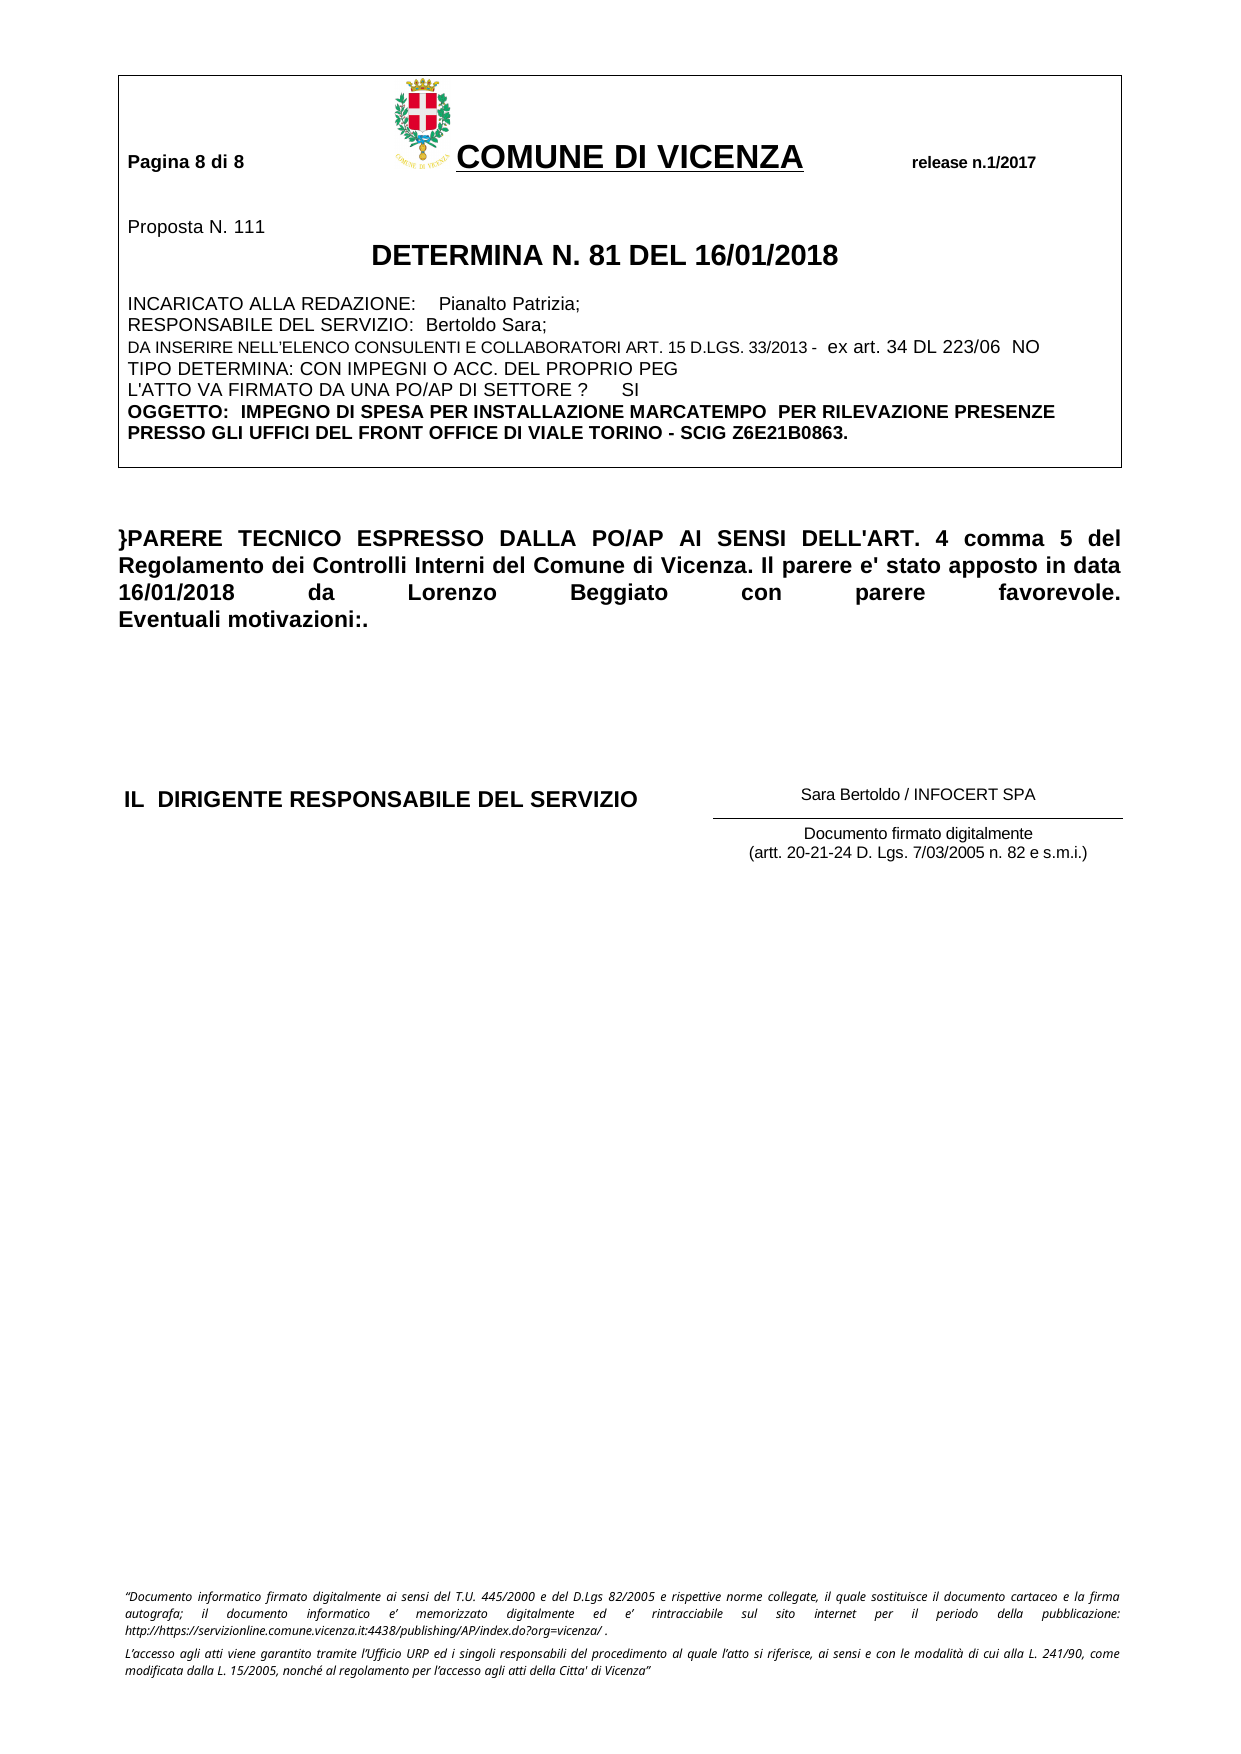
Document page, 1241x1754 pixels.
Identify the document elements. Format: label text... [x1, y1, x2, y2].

picture [394, 78, 451, 169]
table_cell Documento firmato digitalmente (artt. 20-21-24 D. Lgs. 7/03/2005 n. 82 e s.m.i.) [713, 819, 1123, 867]
table_cell [118, 818, 713, 867]
table_cell IL DIRIGENTE RESPONSABILE DEL SERVIZIO [118, 779, 713, 818]
table_header [713, 633, 1123, 779]
text }PARERE TECNICO ESPRESSO DALLA PO/AP AI SENSI DELL'ART. 4 comma 5 del Regolamento dei Controlli Interni del Comune di Vicenza. Il parere e' stato apposto in data 16/01/2018 da Lorenzo Beggiato con parere favorevole. Eventuali motivazioni:. [118, 524, 1122, 632]
table_header [118, 633, 713, 779]
table_cell Sara Bertoldo / INFOCERT SPA [713, 779, 1123, 818]
